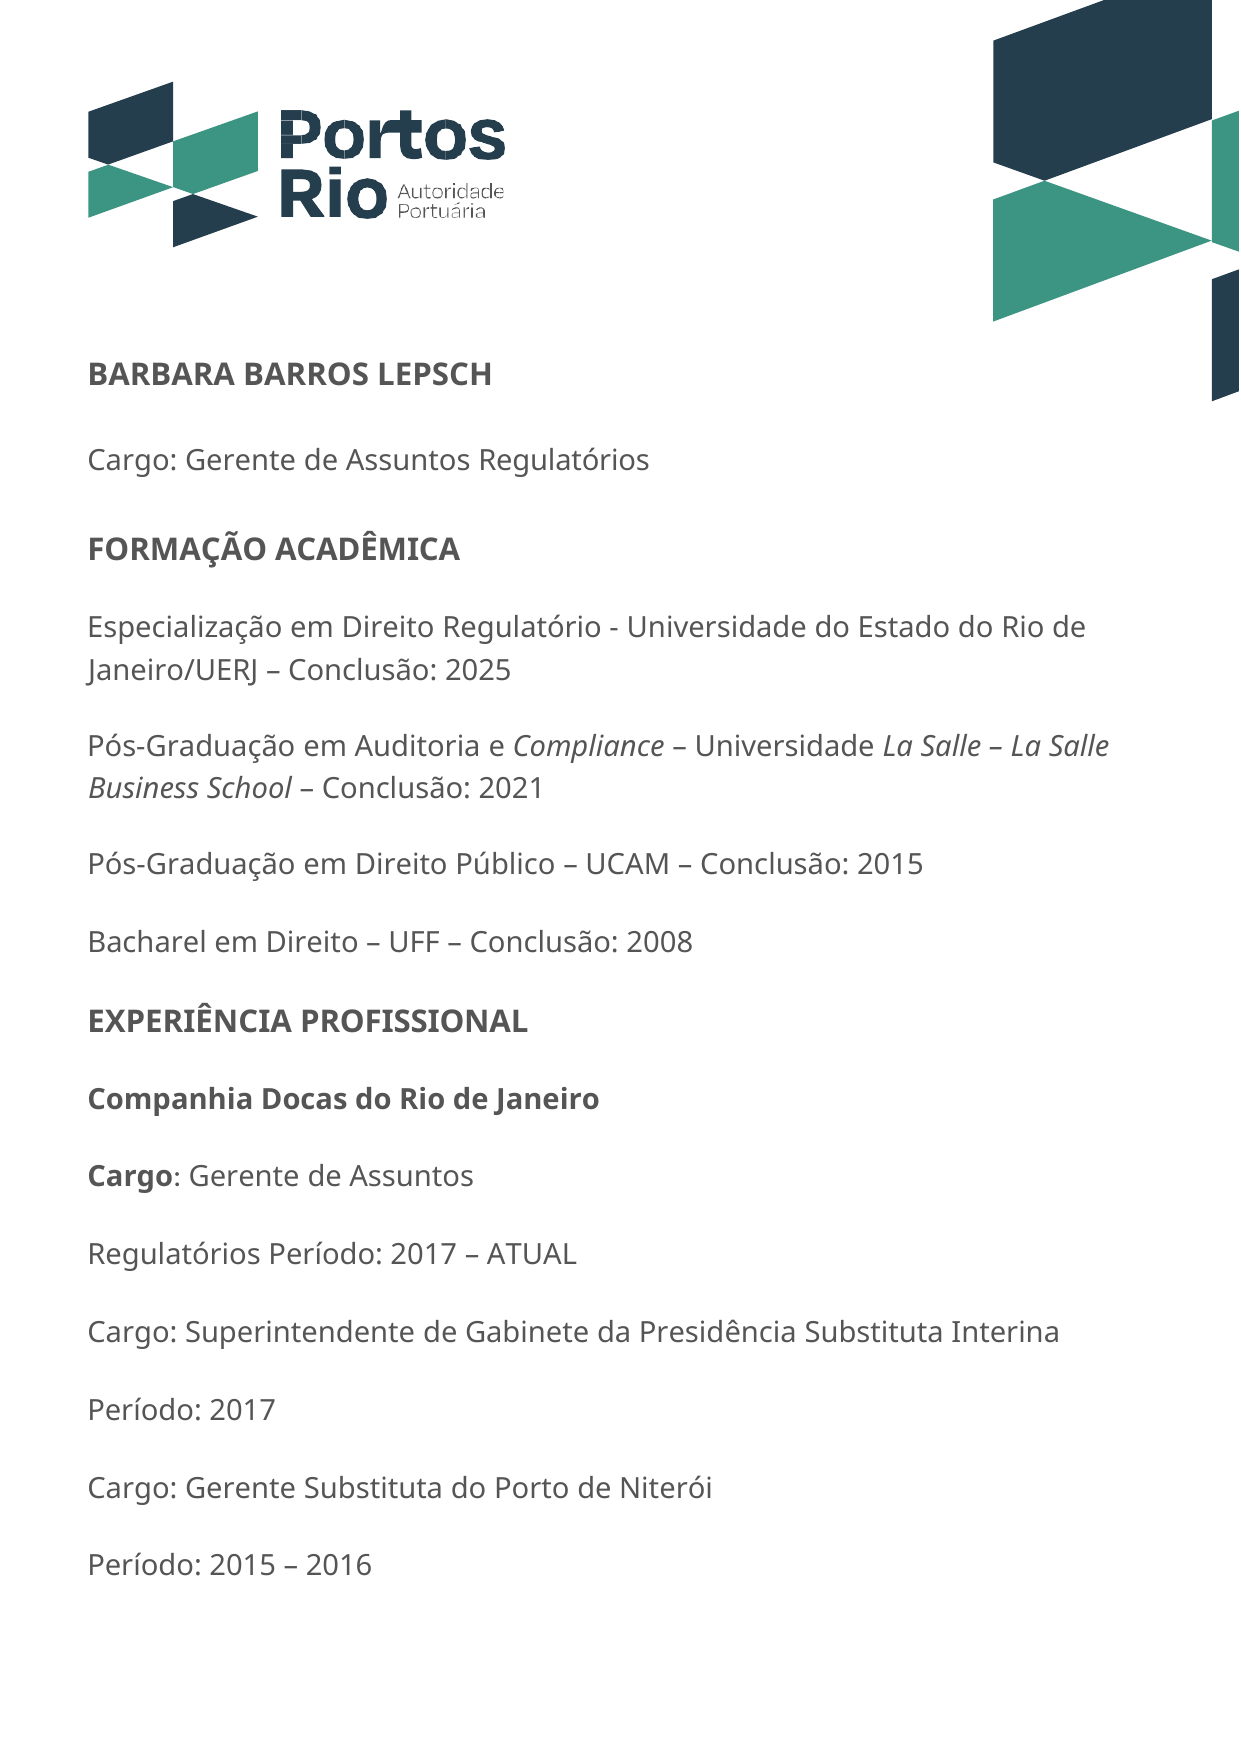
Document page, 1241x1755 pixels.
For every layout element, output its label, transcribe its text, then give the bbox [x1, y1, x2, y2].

text Cargo: Gerente de Assuntos Regulatórios [87, 439, 1152, 479]
subtitle EXPERIÊNCIA PROFISSIONAL [87, 998, 1152, 1041]
text Cargo: Superintendente de Gabinete da Presidência Substituta Interina Período: 2017 [87, 1311, 1089, 1429]
text Pós-Graduação em Direito Público – UCAM – Conclusão: 2015 Bacharel em Direito – UFF – Conclusão: 2008 [87, 843, 949, 961]
text Cargo: Gerente Substituta do Porto de Niterói Período: 2015 – 2016 [87, 1467, 770, 1584]
subtitle FORMAÇÃO ACADÊMICA [87, 527, 1152, 570]
text Companhia Docas do Rio de Janeiro Cargo: Gerente de Assuntos Regulatórios Período: 2017 – ATUAL [87, 1078, 629, 1273]
text Especialização em Direito Regulatório - Universidade do Estado do Rio de Janeiro/UERJ – Conclusão: 2025 [87, 607, 1152, 689]
text BARBARA BARROS LEPSCH [87, 352, 1152, 394]
text Pós-Graduação em Auditoria e Compliance – Universidade La Salle – La Salle Business School – Conclusão: 2021 [87, 725, 1152, 807]
